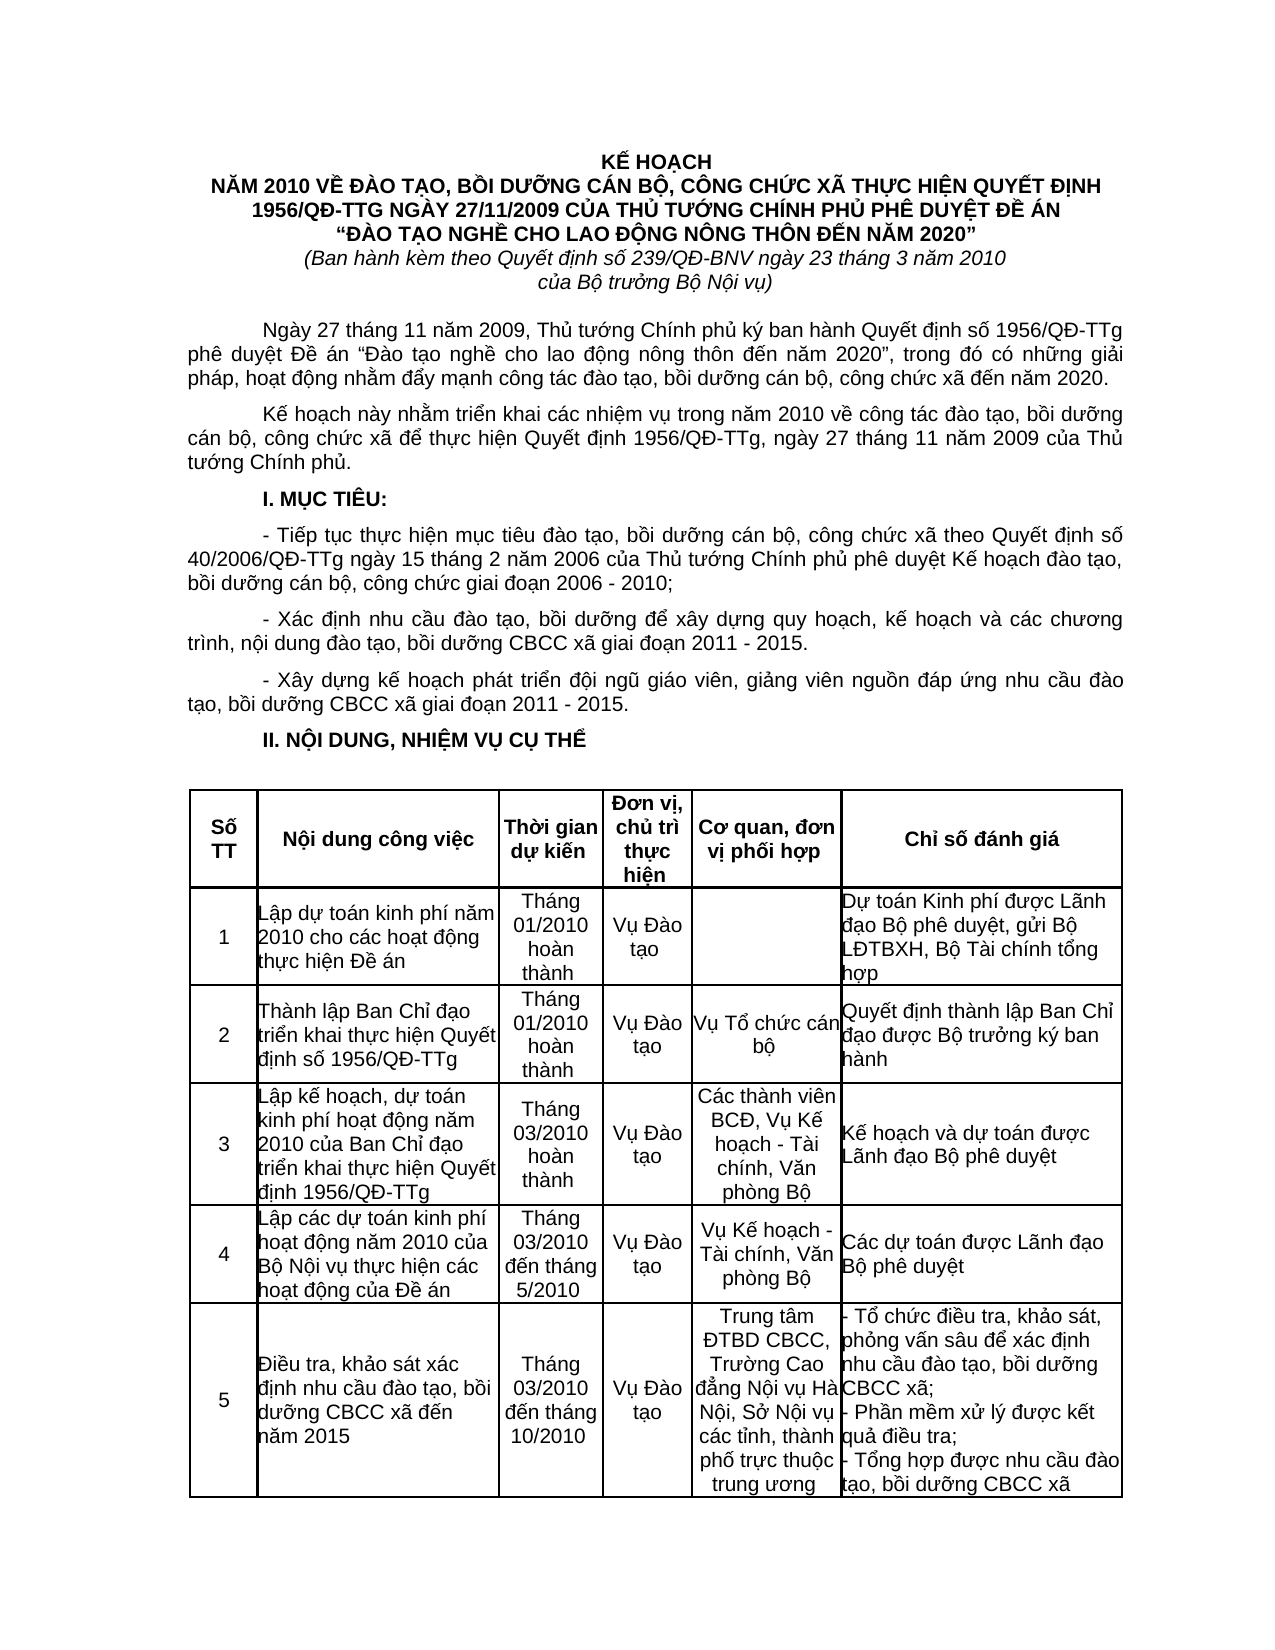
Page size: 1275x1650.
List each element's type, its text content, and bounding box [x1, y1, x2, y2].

text của Bộ trưởng Bộ Nội vụ) [187, 270, 1125, 294]
table_cell Vụ Đào tạo [604, 889, 691, 984]
text “ĐÀO TẠO NGHỀ CHO LAO ĐỘNG NÔNG THÔN ĐẾN NĂM 2020” (Ban hành kèm theo Quyết định số 239/QĐ-BNV ngày 23 tháng 3 năm 2010 [187, 222, 1125, 270]
table_cell Vụ Đào tạo [604, 1304, 691, 1496]
text Kế hoạch này nhằm triển khai các nhiệm vụ trong năm 2010 về công tác đào tạo, bồi dưỡng cán bộ, công chức xã để thực hiện Quyết định 1956/QĐ-TTg, ngày 27 tháng 11 năm 2009 của Thủ tướng Chính phủ. [187, 402, 1125, 474]
table_cell Vụ Đào tạo [604, 986, 691, 1082]
table_cell [693, 889, 840, 984]
text NĂM 2010 VỀ ĐÀO TẠO, BỒI DƯỠNG CÁN BỘ, CÔNG CHỨC XÃ THỰC HIỆN QUYẾT ĐỊNH 1956/QĐ-TTG NGÀY 27/11/2009 CỦA THỦ TƯỚNG CHÍNH PHỦ PHÊ DUYỆT ĐỀ ÁN [187, 174, 1125, 222]
table_cell Kế hoạch và dự toán được Lãnh đạo Bộ phê duyệt [843, 1084, 1121, 1204]
table_cell 5 [191, 1304, 256, 1496]
table_header Đơn vị, chủ trì thực hiện [604, 791, 691, 886]
table_cell Thành lập Ban Chỉ đạo triển khai thực hiện Quyết định số 1956/QĐ-TTg [259, 986, 498, 1082]
table_header Nội dung công việc [259, 791, 498, 886]
table_cell Các dự toán được Lãnh đạo Bộ phê duyệt [843, 1206, 1121, 1302]
table_cell Vụ Đào tạo [604, 1206, 691, 1302]
table_cell Vụ Đào tạo [604, 1084, 691, 1204]
text - Xây dựng kế hoạch phát triển đội ngũ giáo viên, giảng viên nguồn đáp ứng nhu cầu đào tạo, bồi dưỡng CBCC xã giai đoạn 2011 - 2015. [187, 668, 1125, 716]
table_cell 4 [191, 1206, 256, 1302]
table_cell Quyết định thành lập Ban Chỉ đạo được Bộ trưởng ký ban hành [843, 986, 1121, 1082]
table_cell Lập dự toán kinh phí năm 2010 cho các hoạt động thực hiện Đề án [259, 889, 498, 984]
text II. NỘI DUNG, NHIỆM VỤ CỤ THỂ [187, 728, 1125, 752]
table_cell Tháng 03/2010 đến tháng 10/2010 [500, 1304, 602, 1496]
table_cell Tháng 01/2010 hoàn thành [500, 986, 602, 1082]
text - Tiếp tục thực hiện mục tiêu đào tạo, bồi dưỡng cán bộ, công chức xã theo Quyết định số 40/2006/QĐ-TTg ngày 15 tháng 2 năm 2006 của Thủ tướng Chính phủ phê duyệt Kế hoạch đào tạo, bồi dưỡng cán bộ, công chức giai đoạn 2006 - 2010; [187, 523, 1125, 595]
table_cell Tháng 03/2010 hoàn thành [500, 1084, 602, 1204]
table_header Thời gian dự kiến [500, 791, 602, 886]
text KẾ HOẠCH [187, 150, 1125, 174]
table_cell Tháng 01/2010 hoàn thành [500, 889, 602, 984]
table_cell Vụ Tổ chức cán bộ [693, 986, 840, 1082]
table_cell 1 [191, 889, 256, 984]
table_cell Các thành viên BCĐ, Vụ Kế hoạch - Tài chính, Văn phòng Bộ [693, 1084, 840, 1204]
table_cell Tháng 03/2010 đến tháng 5/2010 [500, 1206, 602, 1302]
table_cell Vụ Kế hoạch - Tài chính, Văn phòng Bộ [693, 1206, 840, 1302]
text I. MỤC TIÊU: [187, 486, 1125, 510]
table_cell Dự toán Kinh phí được Lãnh đạo Bộ phê duyệt, gửi Bộ LĐTBXH, Bộ Tài chính tổng hợp [843, 889, 1121, 984]
table_cell Trung tâm ĐTBD CBCC, Trường Cao đẳng Nội vụ Hà Nội, Sở Nội vụ các tỉnh, thành phố trực thuộc trung ương [693, 1304, 840, 1496]
text - Xác định nhu cầu đào tạo, bồi dưỡng để xây dựng quy hoạch, kế hoạch và các chương trình, nội dung đào tạo, bồi dưỡng CBCC xã giai đoạn 2011 - 2015. [187, 607, 1125, 655]
text Ngày 27 tháng 11 năm 2009, Thủ tướng Chính phủ ký ban hành Quyết định số 1956/QĐ-TTg phê duyệt Đề án “Đào tạo nghề cho lao động nông thôn đến năm 2020”, trong đó có những giải pháp, hoạt động nhằm đẩy mạnh công tác đào tạo, bồi dưỡng cán bộ, công chức xã đến năm 2020. [187, 318, 1125, 389]
table_cell Lập kế hoạch, dự toán kinh phí hoạt động năm 2010 của Ban Chỉ đạo triển khai thực hiện Quyết định 1956/QĐ-TTg [259, 1084, 498, 1204]
table_cell Điều tra, khảo sát xác định nhu cầu đào tạo, bồi dưỡng CBCC xã đến năm 2015 [259, 1304, 498, 1496]
table_header Cơ quan, đơn vị phối hợp [693, 791, 840, 886]
table_cell Lập các dự toán kinh phí hoạt động năm 2010 của Bộ Nội vụ thực hiện các hoạt động của Đề án [259, 1206, 498, 1302]
table_header Số TT [191, 791, 256, 886]
table_header Chỉ số đánh giá [843, 791, 1121, 886]
table_cell 3 [191, 1084, 256, 1204]
table_cell - Tổ chức điều tra, khảo sát, phỏng vấn sâu để xác định nhu cầu đào tạo, bồi dưỡng CBCC xã; - Phần mềm xử lý được kết quả điều tra; - Tổng hợp được nhu cầu đào tạo, bồi dưỡng CBCC xã [843, 1304, 1121, 1496]
table_cell 2 [191, 986, 256, 1082]
